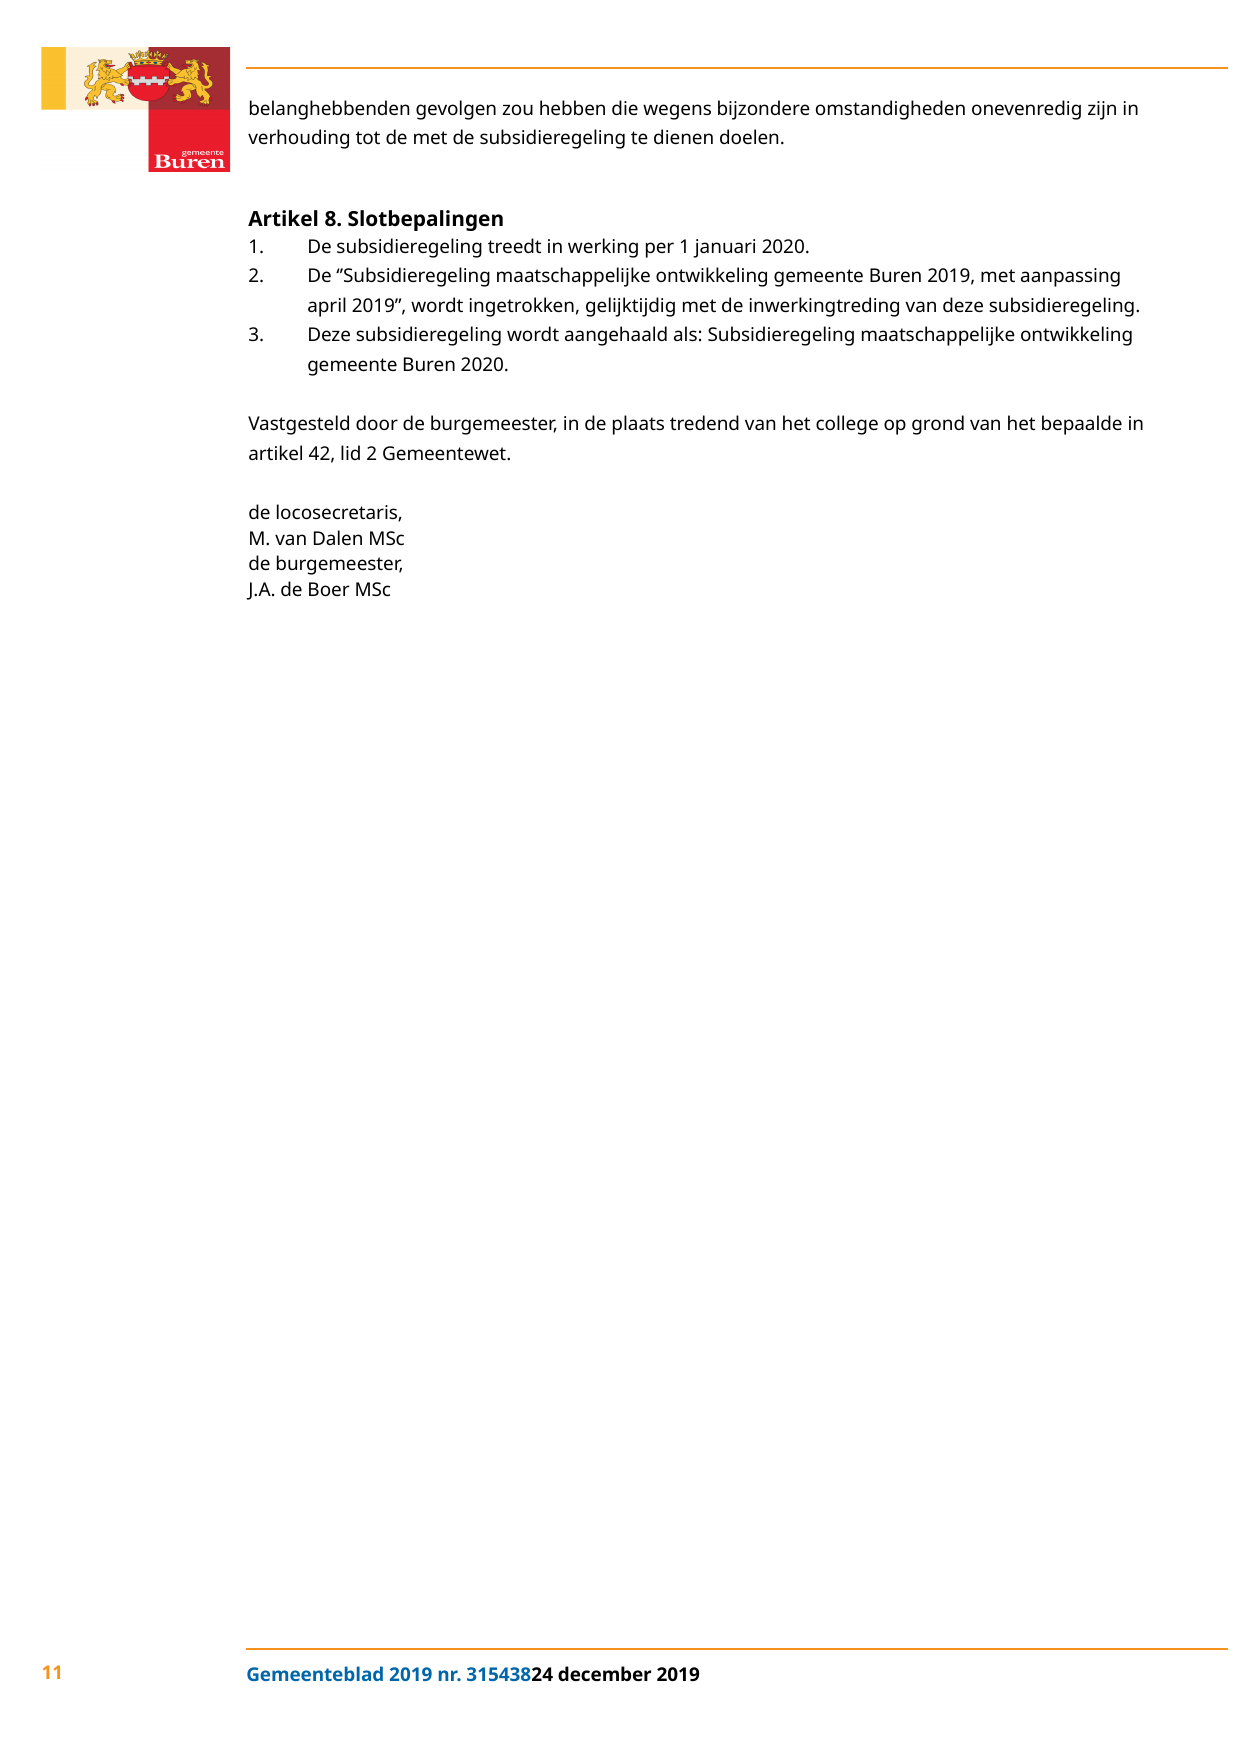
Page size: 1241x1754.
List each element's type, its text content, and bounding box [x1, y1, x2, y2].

text Artikel 8. Slotbepalingen [248, 204, 1152, 233]
list De subsidieregeling treedt in werking per 1 januari 2020. [248, 233, 1152, 258]
text de locosecretaris, [248, 499, 1152, 525]
text de burgemeester, [248, 551, 1152, 576]
text M. van Dalen MSc [248, 525, 1152, 551]
text belanghebbenden gevolgen zou hebben die wegens bijzondere omstandigheden onevenredig zijn in verhouding tot de met de subsidieregeling te dienen doelen. [248, 95, 1152, 150]
list De ‘’Subsidieregeling maatschappelijke ontwikkeling gemeente Buren 2019, met aanpassing april 2019’’, wordt ingetrokken, gelijktijdig met de inwerkingtreding van deze subsidieregeling. [248, 262, 1152, 318]
text J.A. de Boer MSc [248, 576, 1152, 602]
list Deze subsidieregeling wordt aangehaald als: Subsidieregeling maatschappelijke ontwikkeling gemeente Buren 2020. [248, 322, 1152, 377]
picture [41, 47, 231, 172]
text Vastgesteld door de burgemeester, in de plaats tredend van het college op grond van het bepaalde in artikel 42, lid 2 Gemeentewet. [248, 410, 1152, 466]
